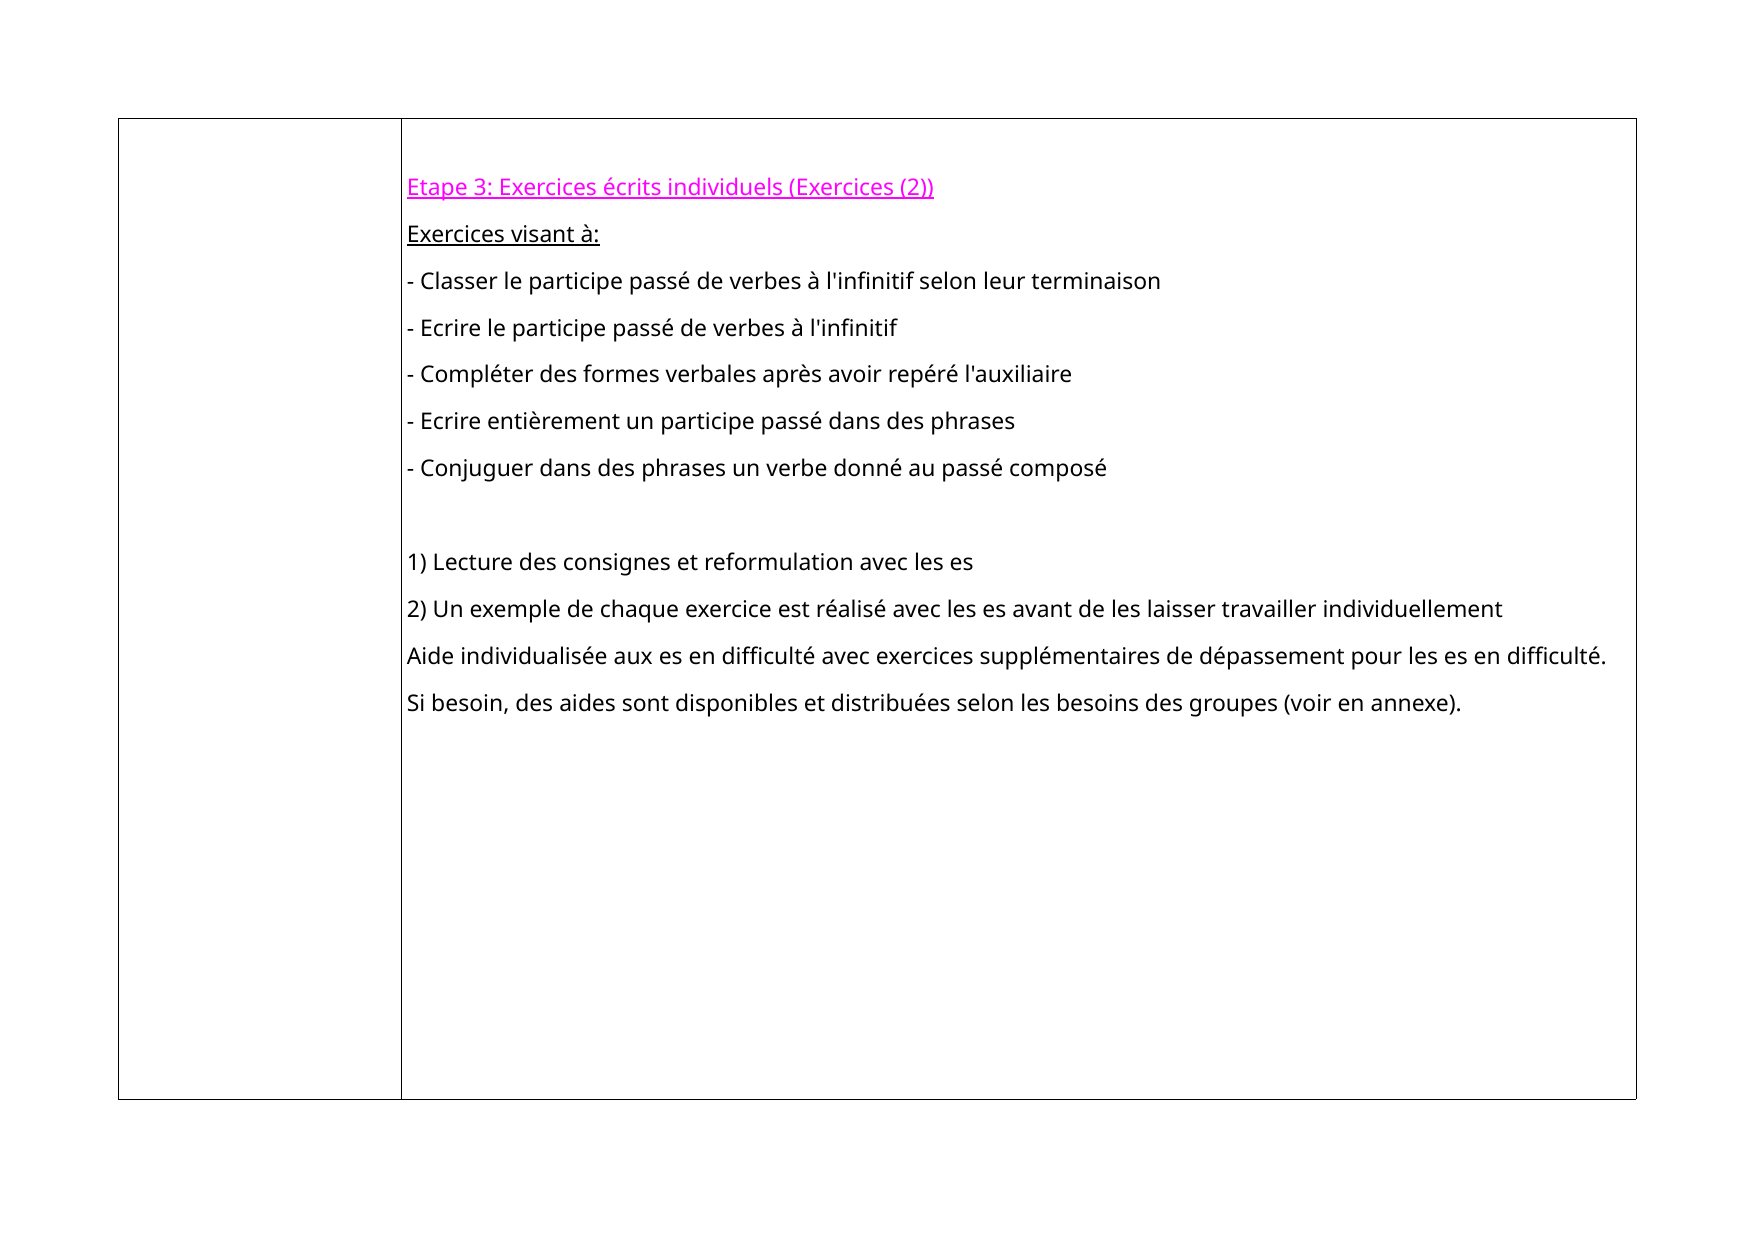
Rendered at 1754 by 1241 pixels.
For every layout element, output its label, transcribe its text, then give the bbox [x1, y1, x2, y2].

table_cell [119, 119, 401, 1098]
table_cell Etape 3: Exercices écrits individuels (Exercices (2)) Exercices visant à: - Classer le participe passé de verbes à l'infinitif selon leur terminaison - Ecrire le participe passé de verbes à l'infinitif - Compléter des formes verbales après avoir repéré l'auxiliaire - Ecrire entièrement un participe passé dans des phrases - Conjuguer dans des phrases un verbe donné au passé composé 1) Lecture des consignes et reformulation avec les es 2) Un exemple de chaque exercice est réalisé avec les es avant de les laisser travailler individuellement Aide individualisée aux es en difficulté avec exercices supplémentaires de dépassement pour les es en difficulté. Si besoin, des aides sont disponibles et distribuées selon les besoins des groupes (voir en annexe). [402, 119, 1636, 1098]
